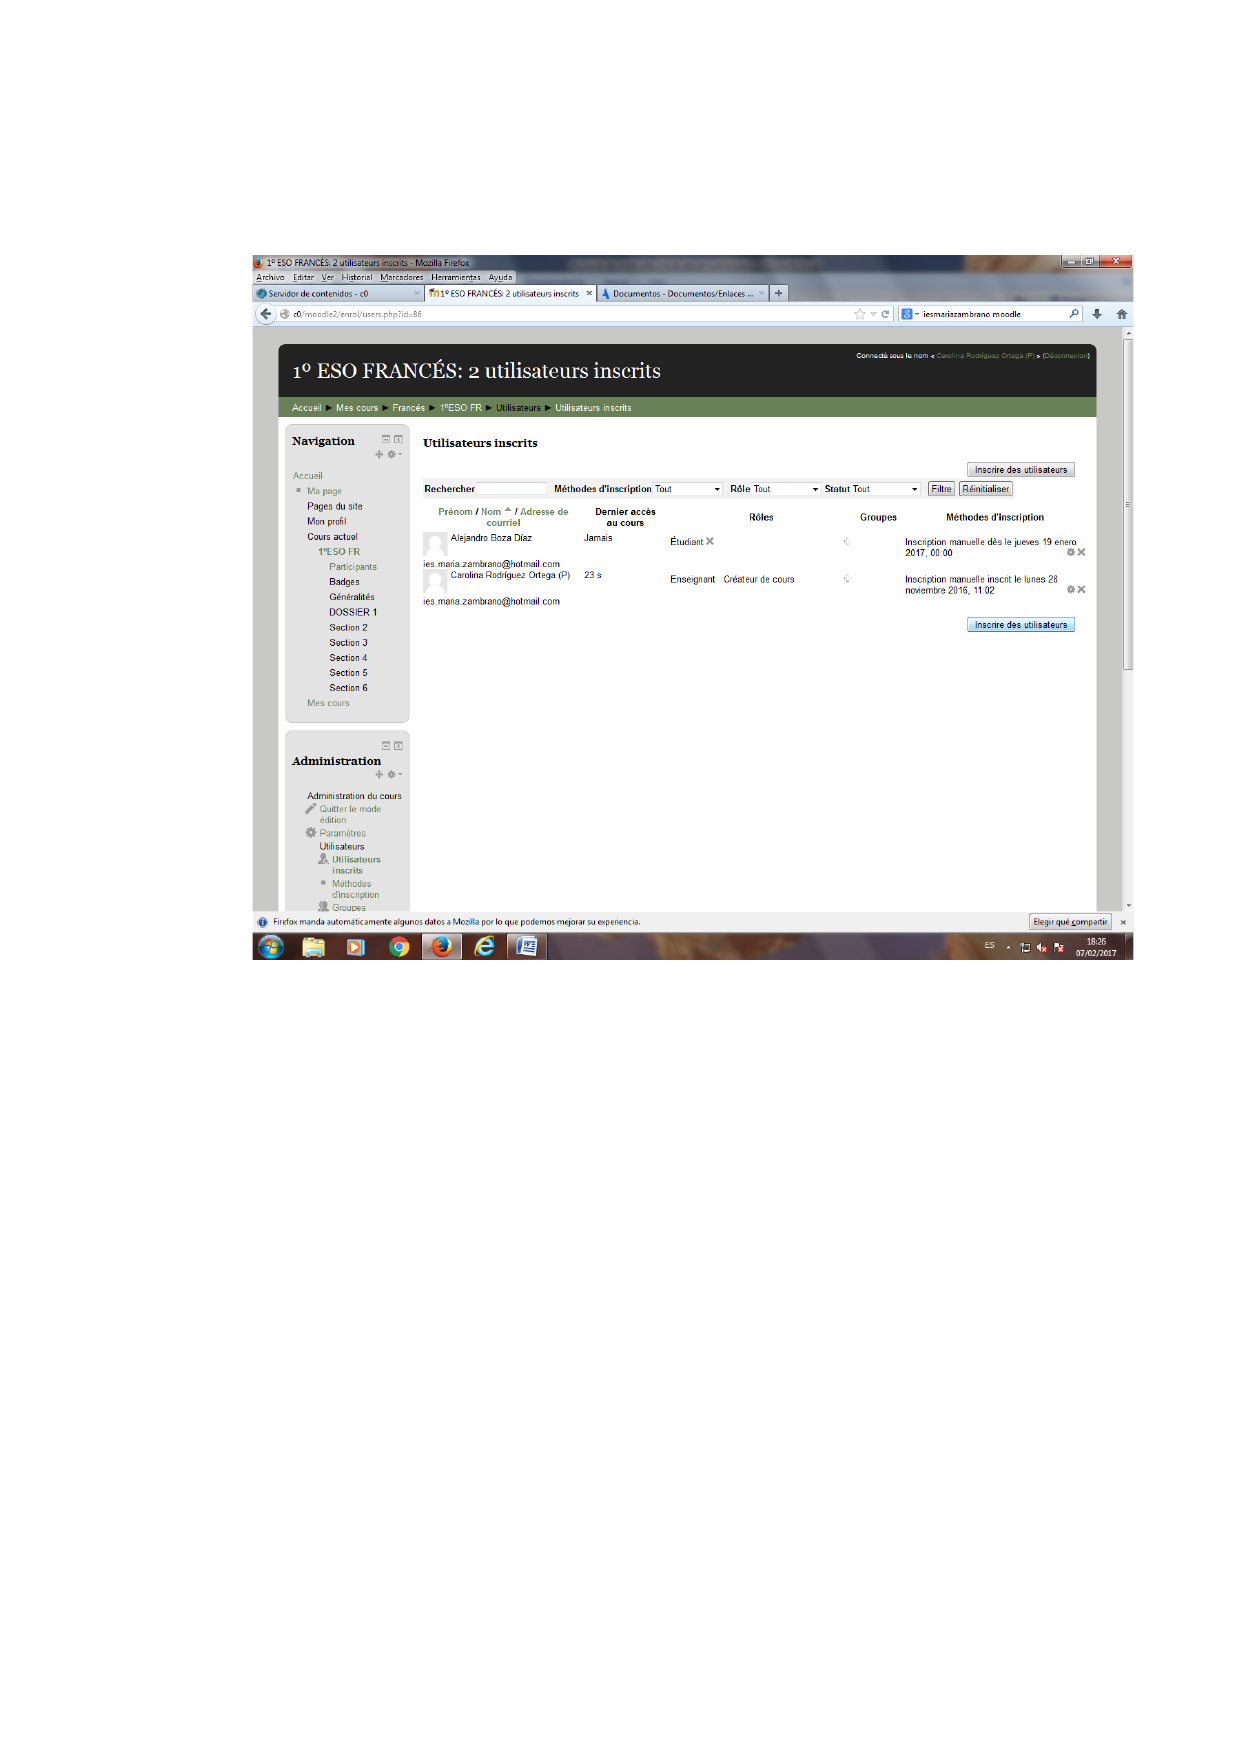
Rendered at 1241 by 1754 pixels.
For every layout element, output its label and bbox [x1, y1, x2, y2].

picture [252, 255, 1134, 960]
